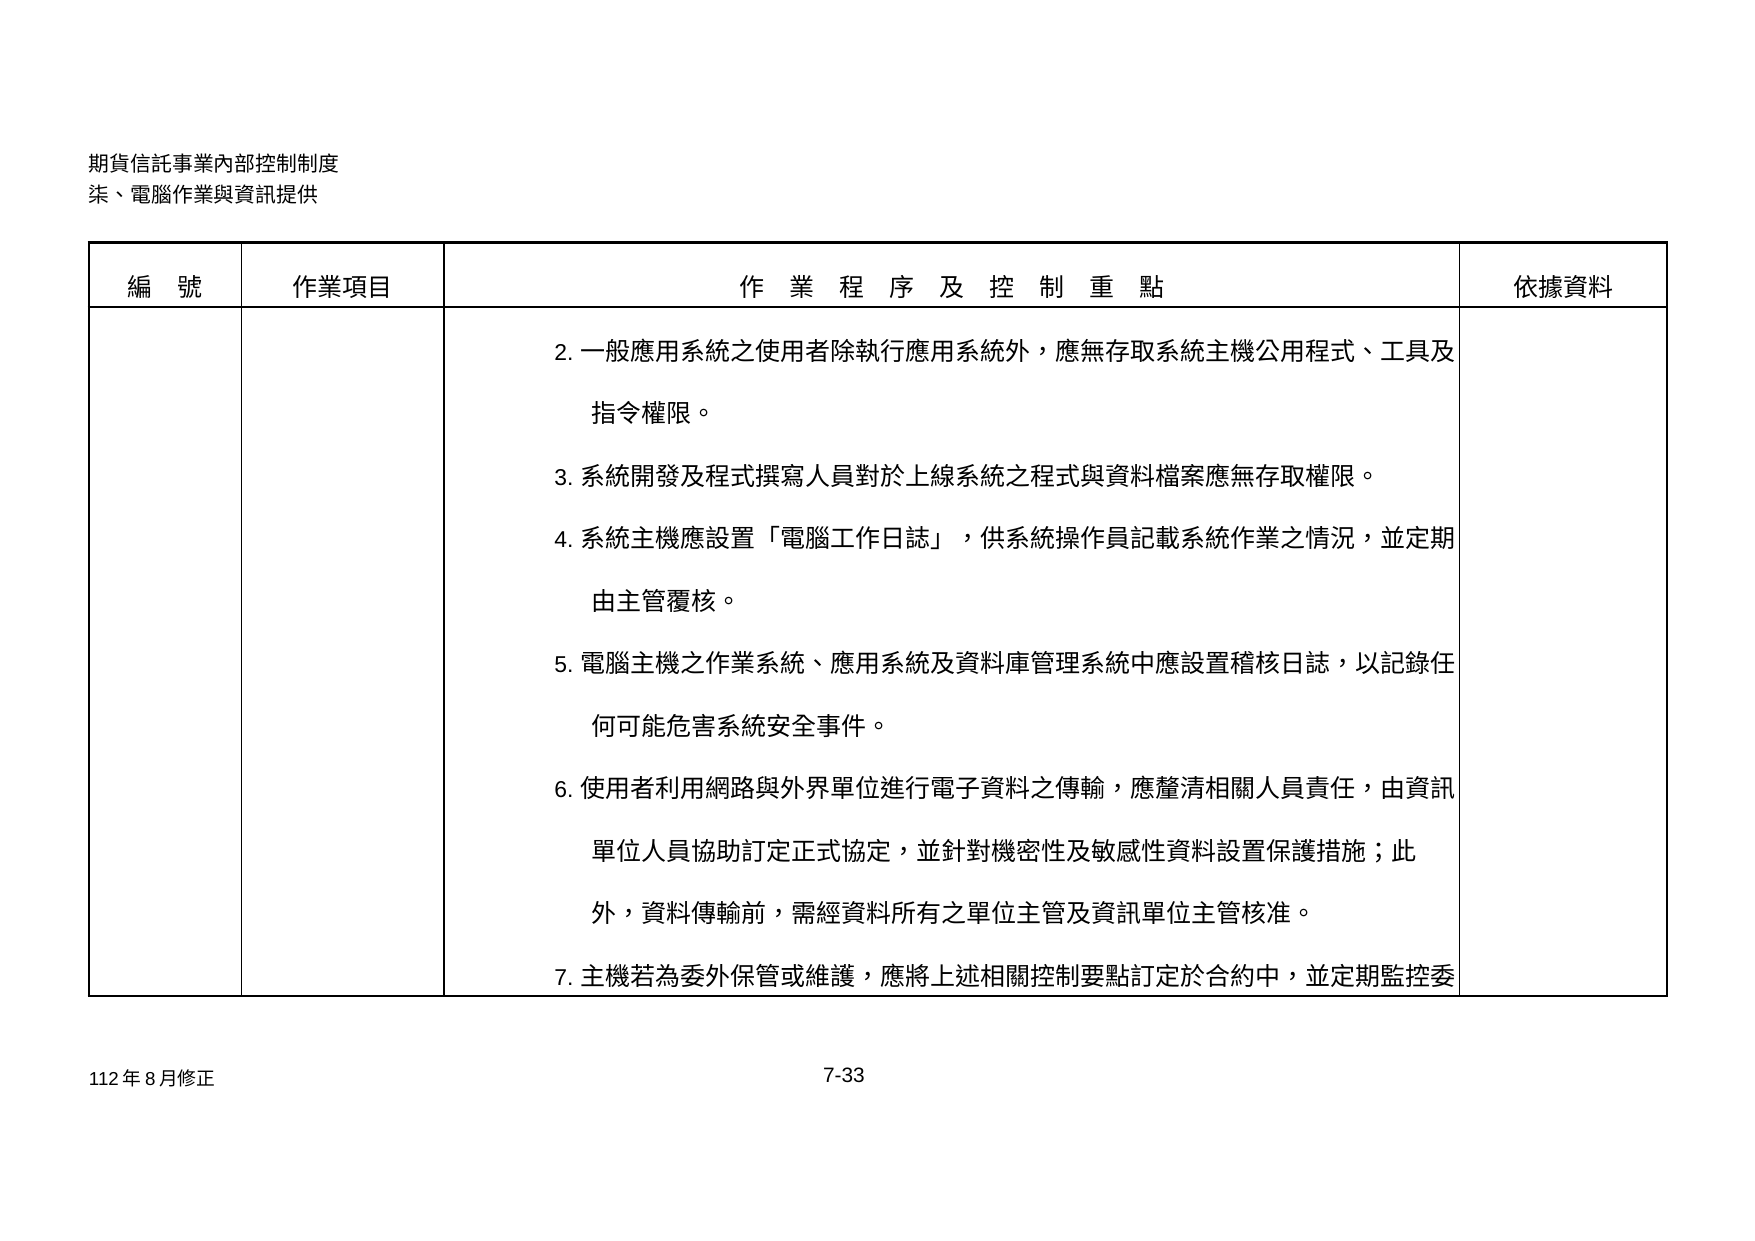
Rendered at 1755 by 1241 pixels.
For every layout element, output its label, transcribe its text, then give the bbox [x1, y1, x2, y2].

table_header 作 業 程 序 及 控 制 重 點 [445, 244, 1459, 306]
table_cell 法令規章： 證券暨期貨市場各服務事業建立內部控制制度處理準則 第10條 台期（稽）字第09300034210號 台財證字第0930115938號函 使用表單： 帳號密碼新增/異動申請單 離職/遷調程序單 電腦工作日誌 資訊委外合約 稽核日誌 委外合約 [1460, 308, 1666, 995]
table_cell [242, 308, 443, 995]
table_cell 作業程序： 程式及資料之存取控制作業（含作業及應用系統） 使用者帳號新增或權限異動，申請人員應以帳號密碼新增/異動申請單提出申請，經申請單位主管同意後，轉交資訊單位主管審核，指派相關資訊人員進行新增帳號密碼作業；完成後，應與申請人驗收確認後並將帳號密碼新增/異動申請單歸檔備查。 使用者於離職前，或因職務調動需異動帳號時，應以離職/遷調程序單，通知資訊單位，並填寫帳號密碼新增/異動申請單交由資訊單位辦理帳號刪除事宜；完成後，資訊單位應將帳號密碼新增/異動申請單以連續編號歸檔備查。 公司外部人員（包含維護廠商）使用之帳號不宜與公司內部一般使用者共用，並得以契約作為存取系統之規範；此類帳號之使用應妥善監控，並於非使用時期取消其存取權限。 使用者帳號及權限應由相關主管與系統負責人，定期依使用者職責及職能分工原則覆核，並檢查及取消閒置帳號。 若將設定權限之作業委外執行，應將上述相關控制要點訂定於合約中，並定期監控委外廠商之作業是否合於作業規範。 若為公司內部網路系統、作業系統使用者權限之設定，應依其業務職責以及職能分工原則設定權限，每位系統使用者皆應擁有個別之使用者帳號，並使用密碼設定，以確保資料存取之安全。 使用者帳號、密碼原則（包含錯誤登入次數、密碼最短長度、複雜性以及變更週期等），應依各系統之用途與功能加以設定。 若為一般業務應用系統使用者權限之設定，應依其業務職責以及職能分工原則設定權限，並於新增/異動時，取得應用系統負責人核准，每位系統使用者皆應擁有個別之使用者帳號，並使用密碼設定，以確保資料存取之安全。 主機資源控制作業 重要之系統公用程式、工具及指令應依其使用者職權限制其存取權限，僅系統管理者帳號具執行權限，係由系統管理人員持用並於負責人員調、離職時列入移交項目。 一般應用系統之使用者除執行應用系統外，應無存取系統主機公用程式、工具及指令權限。 系統開發及程式撰寫人員對於上線系統之程式與資料檔案應無存取權限。 系統主機應設置「電腦工作日誌」，供系統操作員記載系統作業之情況，並定期由主管覆核。 電腦主機之作業系統、應用系統及資料庫管理系統中應設置稽核日誌，以記錄任何可能危害系統安全事件。 使用者利用網路與外界單位進行電子資料之傳輸，應釐清相關人員責任，由資訊單位人員協助訂定正式協定，並針對機密性及敏感性資料設置保護措施；此外，資料傳輸前，需經資料所有之單位主管及資訊單位主管核准。 主機若為委外保管或維護，應將上述相關控制要點訂定於合約中，並定期監控委外廠商之作業是否合於作業規範。 密碼及權限管控作業 對於公司之重要系統，應建立適當之密碼控管原則，包含錯誤登入次數、密碼最短長度、複雜性以及變更週期等。 使用者第一次使用系統時，應立即更新初始密碼後方可繼續作業。 密碼應以亂碼方式儲存，使用者因忘記密碼無法登入系統時，應採取嚴格確認其身分及核發程序後，方可開放其使用系統。 置於危險場所或登入系統風險等級極高之終端機，於閒置時應於一定時間後自動關機或登出，避免未經授權之存取。 宜使用優質密碼設定（長度超過六個字元，且具有文數字及符號），並加強宣導定期更新使用者密碼以不超過三個月為宜。 檢查公司現有之網站、伺服器、網路芳鄰、路由器、交換器、作業系統及資料庫等軟硬體設備應設定使用密碼，且避免使用預設（如administrator、root 、sa）或簡易（如1234）之帳號密碼及未設管理者存取權限。 控制重點： 程式及資料之存取控制作業（含作業及應用系統） 使用者權限之設定，應依其業務職責以及職能分工原則設定權限，每位系統使用者皆應擁有個別之使用者帳號，並使用密碼設定，以確保程式及資料存取之安全。 授權使用者存取系統資源前，須依系統別填寫帳號密碼新增/異動申請單，經由申請單位主管核准後始予開放。 主機資源控制作業 機房系統作業之執行應由專人負責，於事前經系統負責人核准並由主管覆核。 置於危險場所或登入系統風險等級極高之終端機，於閒置時應於一定時間後自動關機或登出，避免未經授權之存取。 重要之系統公用程式、工具及指令應依其使用者職權限制其存取權限，僅系統管理者帳號具執行權限，係由系統管理人員持用並於負責人員調、離職時列入移交項目。 一般應用系統之使用者除執行應用系統外，應無存取系統主機公用程式、工具及指令權限。 系統開發及程式撰寫人員對於上線系統之程式與資料檔案應無存取權限。 系統主機應設置電腦工作日誌，供系統操作員記載系統作業之情狀，並定期由主管覆核。 電腦主機之作業系統、應用系統及資料庫管理系統中應設置稽核日誌，以記錄任何可能危害系統安全事件。 公司外部人員（包含維護廠商）之帳號應妥善監控，並於非使用時期取消其存取權限。 密碼及權限管控作業 對於公司之重要系統，應建立適當之密碼控管原則，包含錯誤登入次數、密碼最短長度、複雜性以及變更週期等。 使用者第一次使用系統時，應立即更新初始密碼後方可繼續作業。 密碼應以亂碼方式儲存，對因忘記密碼而無法登入系統之使用者重新申請核發密碼時，應採取嚴格確認其身分及核發程序後，方可開放其使用系統。 使用者於離職前，或因職務調動需異動帳號時，應以帳號密碼新增/異動申請單通知資訊組人員辦理帳號刪除事宜，並將該帳號密碼新增/異動申請單編號歸檔備查。 使用者帳號及權限應由相關主管與系統負責人，定期依使用者職責及職能分工原則覆核，並檢查及取消閒置帳號。 [445, 308, 1459, 995]
table_header 作業項目 [242, 244, 443, 306]
table_header 依據資料 [1460, 244, 1666, 306]
table_header 編 號 [90, 244, 241, 306]
table_cell [90, 308, 241, 995]
